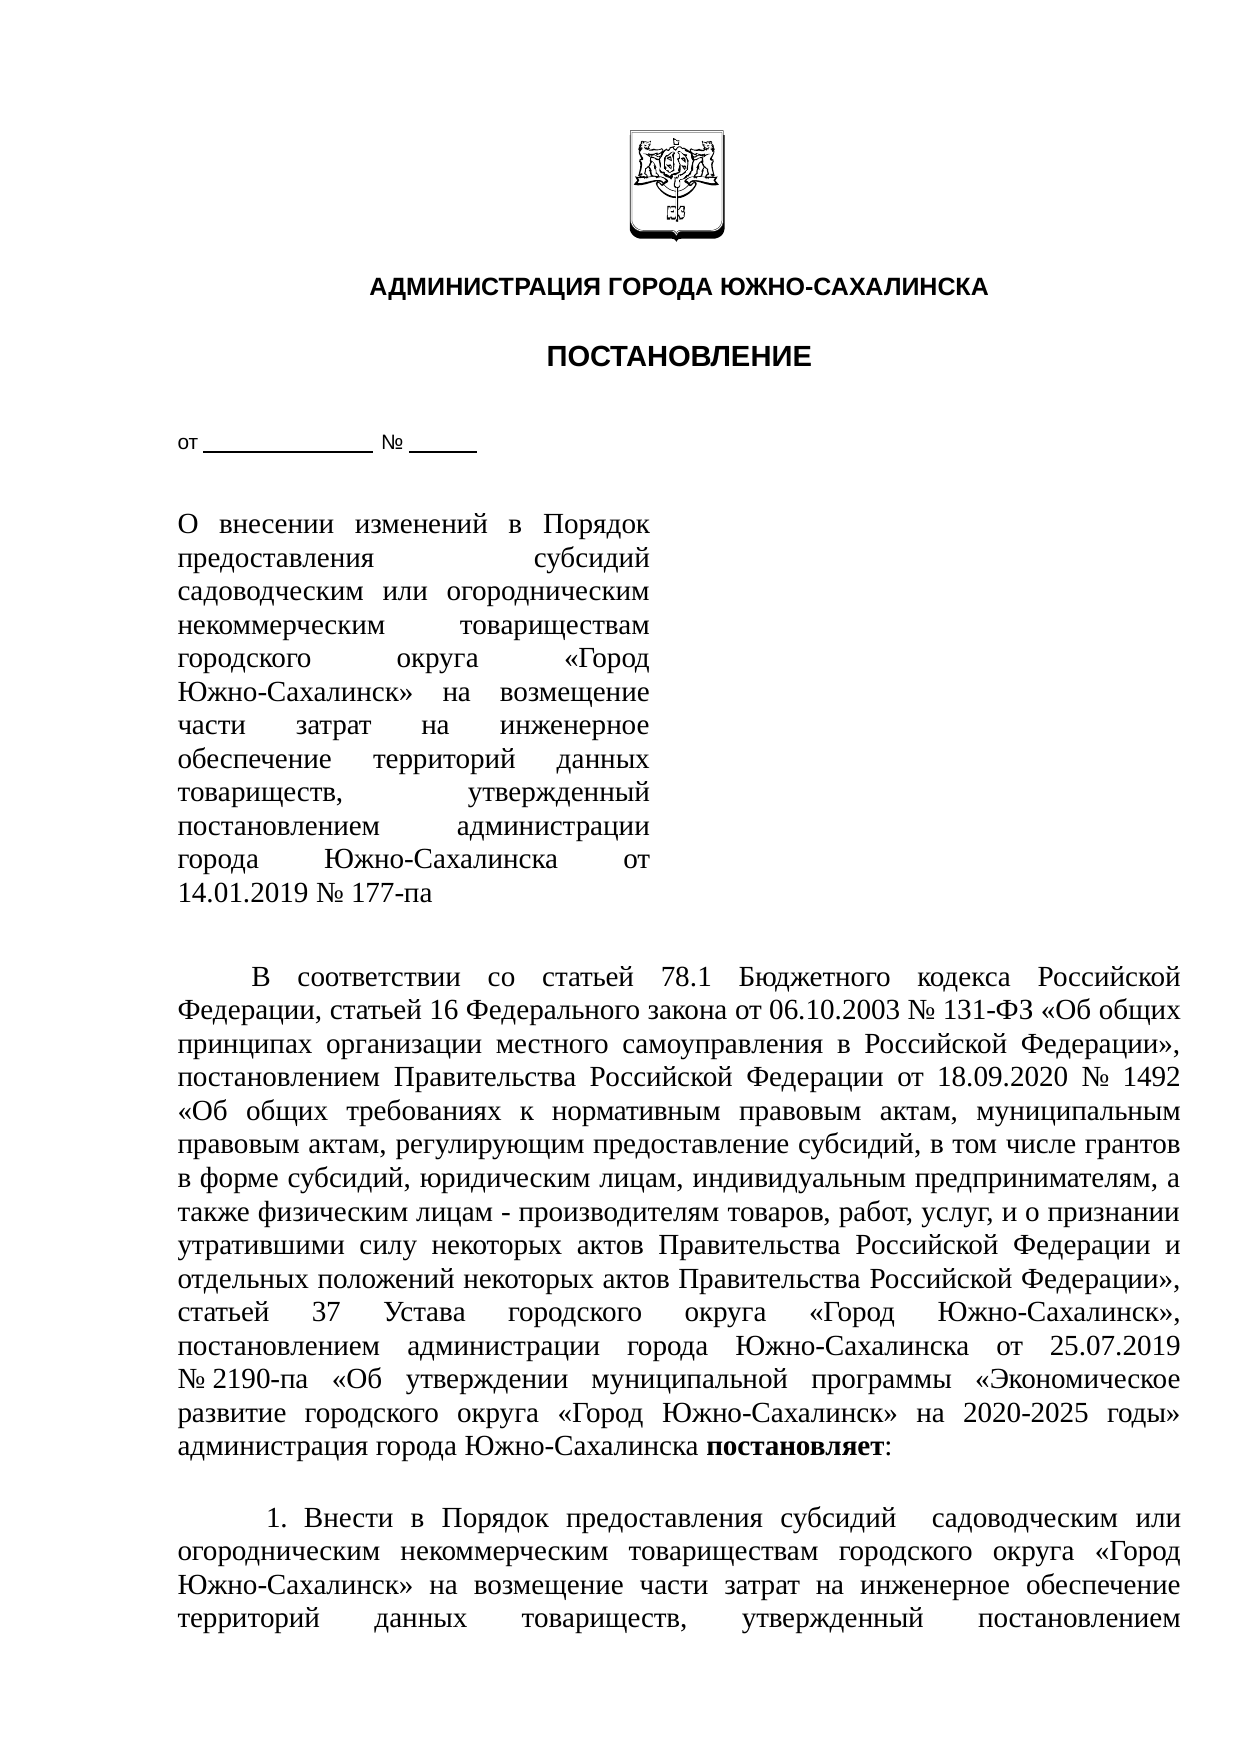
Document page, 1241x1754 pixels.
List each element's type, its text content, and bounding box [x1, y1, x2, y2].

text ПОСТАНОВЛЕНИЕ [177, 339, 1181, 372]
list Внести в Порядок предоставления субсидий садоводческим или огородническим некоммерческим товариществам городского округа «Город Южно-Сахалинск» на возмещение части затрат на инженерное обеспечение территорий данных товариществ, утвержденный постановлением [177, 1500, 1181, 1634]
text В соответствии со статьей 78.1 Бюджетного кодекса Российской Федерации, статьей 16 Федерального закона от 06.10.2003 № 131-ФЗ «Об общих принципах организации местного самоуправления в Российской Федерации», постановлением Правительства Российской Федерации от 18.09.2020 № 1492 «Об общих требованиях к нормативным правовым актам, муниципальным правовым актам, регулирующим предоставление субсидий, в том числе грантов в форме субсидий, юридическим лицам, индивидуальным предпринимателям, а также физическим лицам - производителям товаров, работ, услуг, и о признании утратившими силу некоторых актов Правительства Российской Федерации и отдельных положений некоторых актов Правительства Российской Федерации», статьей 37 Устава городского округа «Город Южно-Сахалинск», постановлением администрации города Южно-Сахалинска от 25.07.2019 № 2190-па «Об утверждении муниципальной программы «Экономическое развитие городского округа «Город Южно-Сахалинск» на 2020-2025 годы» администрация города Южно-Сахалинска постановляет: [177, 959, 1181, 1462]
text АДМИНИСТРАЦИЯ ГОРОДА ЮЖНО-САХАЛИНСКА [177, 272, 1181, 301]
text О внесении изменений в Порядок предоставления субсидий садоводческим или огородническим некоммерческим товариществам городского округа «Город Южно-Сахалинск» на возмещение части затрат на инженерное обеспечение территорий данных товариществ, утвержденный постановлением администрации города Южно-Сахалинска от 14.01.2019 № 177-па [177, 506, 650, 909]
text от № [177, 423, 1181, 456]
